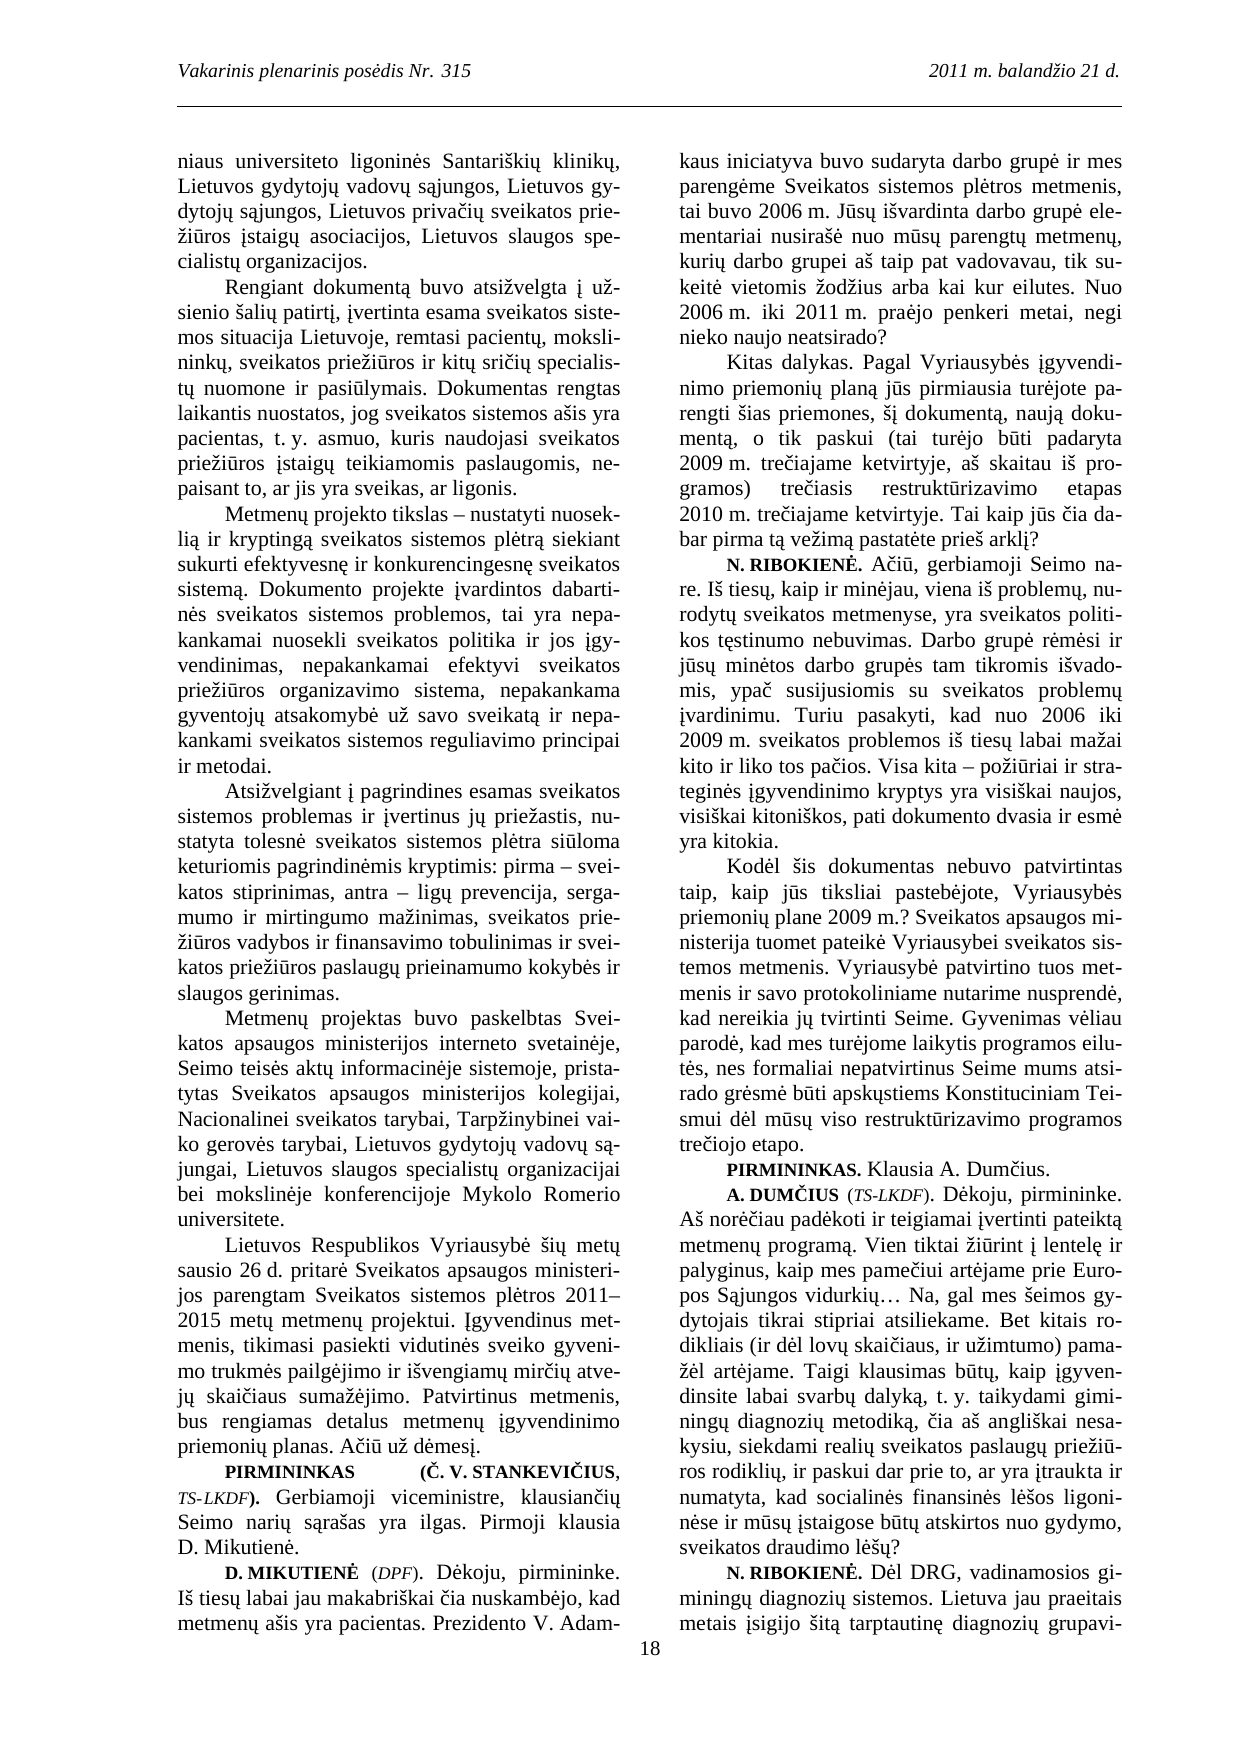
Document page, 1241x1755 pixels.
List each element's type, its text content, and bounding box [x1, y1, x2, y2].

text kaus ini­cia­ty­va bu­vo su­da­ry­ta dar­bo gru­pė ir mes pa­ren­gė­me Svei­ka­tos sis­te­mos plėt­ros met­me­nis, tai bu­vo 2006 m. Jū­sų iš­var­din­ta dar­bo gru­pė ele­men­ta­riai nu­si­ra­šė nuo mū­sų pa­reng­tų met­me­nų, ku­rių dar­bo gru­pei aš taip pat va­do­va­vau, tik su­kei­tė vie­to­mis žo­džius ar­ba kai kur ei­lu­tes. Nuo 2006 m. iki 2011 m. pra­ėjo pen­ke­ri me­tai, ne­gi nie­ko nau­jo ne­at­si­ra­do? [679, 148, 1122, 349]
text Ki­tas da­ly­kas. Pa­gal Vy­riau­sy­bės įgy­ven­di­ni­mo prie­mo­nių pla­ną jūs pir­miau­sia tu­rė­jo­te pa­reng­ti šias prie­mo­nes, šį do­ku­men­tą, nau­ją do­ku­men­tą, o tik pas­kui (tai tu­rė­jo bū­ti pa­da­ry­ta 2009 m. tre­čia­ja­me ket­vir­ty­je, aš skai­tau iš pro­gra­mos) tre­čia­sis re­struk­tū­ri­za­vi­mo eta­pas 2010 m. tre­čia­ja­me ket­vir­ty­je. Tai kaip jūs čia da­bar pir­ma tą ve­ži­mą pa­sta­tė­te prieš ar­klį? [679, 349, 1122, 551]
text Ren­giant do­ku­men­tą bu­vo at­si­žvelg­ta į už­sie­nio ša­lių pa­tir­tį, įver­tin­ta esa­ma svei­ka­tos sis­te­mos si­tu­a­ci­ja Lie­tu­vo­je, rem­ta­si pa­cien­tų, moks­li­nin­kų, svei­ka­tos prie­žiū­ros ir ki­tų sri­čių spe­cia­lis­tų nuo­mo­ne ir pa­siū­ly­mais. Do­ku­men­tas reng­tas lai­kan­tis nuo­sta­tos, jog svei­ka­tos sis­te­mos ašis yra pa­cien­tas, t. y. as­muo, ku­ris nau­do­ja­si svei­ka­tos prie­žiū­ros įstai­gų tei­kia­mo­mis pa­slau­go­mis, ne­pai­sant to, ar jis yra svei­kas, ar li­go­nis. [177, 274, 620, 501]
text Ko­dėl šis do­ku­men­tas ne­bu­vo pa­tvir­tin­tas taip, kaip jūs tiks­liai pa­ste­bė­jo­te, Vy­riau­sy­bės prie­mo­nių pla­ne 2009 m.? Svei­ka­tos ap­sau­gos mi­nis­te­ri­ja tuo­met pa­tei­kė Vy­riau­sy­bei svei­ka­tos sis­te­mos met­me­nis. Vy­riau­sy­bė pa­tvir­ti­no tuos met­me­nis ir sa­vo pro­to­ko­li­nia­me nu­ta­ri­me nu­spren­dė, kad ne­rei­kia jų tvir­tin­ti Sei­me. Gy­ve­ni­mas vė­liau pa­ro­dė, kad mes tu­rė­jo­me lai­ky­tis pro­gra­mos ei­lu­tės, nes for­ma­liai ne­pa­tvir­ti­nus Sei­me mums at­si­ra­do grės­mė bū­ti ap­skųs­tiems Kon­sti­tu­ci­niam Tei­s­mui dėl mū­sų vi­so re­struk­tū­ri­za­vi­mo pro­gra­mos tre­čio­jo eta­po. [679, 853, 1122, 1156]
text PIRMININKAS (Č. V. STANKEVIČIUS, TS‑LKDF). Ger­bia­mo­ji vi­ce­mi­nist­re, klau­sian­čių Sei­mo na­rių są­ra­šas yra il­gas. Pir­mo­ji klau­sia D. Mi­ku­tie­nė. [177, 1458, 620, 1559]
text niaus uni­ver­si­te­to li­go­ni­nės San­ta­riš­kių kli­ni­kų, Lie­tu­vos gy­dy­to­jų va­do­vų są­jun­gos, Lie­tu­vos gy­dy­to­jų są­jun­gos, Lie­tu­vos pri­va­čių svei­ka­tos prie­žiū­ros įstai­gų aso­cia­ci­jos, Lie­tu­vos slau­gos spe­cia­lis­tų or­ga­ni­za­ci­jos. [177, 148, 620, 274]
text Met­me­nų pro­jek­tas bu­vo pa­skelb­tas Svei­katos ap­sau­gos mi­nis­te­ri­jos in­ter­ne­to sve­tai­nė­je, Sei­mo tei­sės ak­tų in­for­ma­ci­nė­je sis­te­mo­je, pri­sta­ty­tas Svei­ka­tos ap­sau­gos mi­nis­te­ri­jos ko­le­gi­jai, Na­cio­na­li­nei svei­ka­tos ta­ry­bai, Tarp­ži­ny­bi­nei vai­ko ge­ro­vės ta­ry­bai, Lie­tu­vos gy­dy­to­jų va­do­vų są­jun­gai, Lie­tu­vos slau­gos spe­cia­lis­tų or­ga­ni­za­ci­jai bei mo­ks­li­nė­je kon­fe­ren­ci­jo­je My­ko­lo Ro­me­rio uni­ver­site­te. [177, 1005, 620, 1232]
text PIRMININKAS. Klau­sia A. Dum­čius. [679, 1156, 1122, 1181]
text N. RIBOKIENĖ. Ačiū, ger­bia­mo­ji Sei­mo na­re. Iš tie­sų, kaip ir mi­nė­jau, vie­na iš pro­ble­mų, nu­ro­dy­tų svei­ka­tos met­me­ny­se, yra svei­ka­tos po­li­ti­kos tęs­ti­nu­mo ne­bu­vi­mas. Dar­bo gru­pė rė­mė­si ir jū­sų mi­nė­tos dar­bo gru­pės tam tik­ro­mis iš­va­do­mis, ypač su­si­ju­sio­mis su svei­ka­tos pro­ble­mų įvar­di­ni­mu. Tu­riu pa­sa­ky­ti, kad nuo 2006 iki 2009 m. svei­ka­tos pro­ble­mos iš tie­sų la­bai ma­žai ki­to ir li­ko tos pa­čios. Vi­sa ki­ta – po­žiū­riai ir stra­te­gi­nės įgy­ven­di­ni­mo kryp­tys yra vi­siš­kai nau­jos, vi­siš­kai ki­to­niš­kos, pa­ti do­ku­men­to dva­sia ir es­mė yra ki­to­kia. [679, 551, 1122, 853]
text N. RIBOKIENĖ. Dėl DRG, va­di­na­mo­sios gi­mi­nin­gų diag­no­zių sis­te­mos. Lie­tu­va jau pra­ei­tais me­tais įsi­gi­jo ši­tą tarp­tau­ti­nę diag­no­zių gru­pa­vi­ [679, 1559, 1122, 1635]
text D. MIKUTIENĖ (DPF). Dė­ko­ju, pir­mi­nin­ke. Iš tie­sų la­bai jau ma­kab­riš­kai čia nu­skam­bė­jo, kad met­me­nų ašis yra pa­cien­tas. Pre­zi­den­to V. Adam­ [177, 1559, 620, 1635]
text Met­me­nų pro­jek­to tiks­las – nu­sta­ty­ti nuo­sek­lią ir kryp­tin­gą svei­ka­tos sis­te­mos plėt­rą sie­kiant su­kur­ti efek­ty­ves­nę ir kon­ku­ren­cin­ges­nę svei­ka­tos sis­te­mą. Do­ku­men­to pro­jek­te įvar­din­tos da­bar­ti­nės svei­ka­tos sis­te­mos pro­ble­mos, tai yra ne­pa­kan­ka­mai nuo­sek­li svei­ka­tos po­li­ti­ka ir jos įgy­ven­di­ni­mas, ne­pa­kan­ka­mai efek­ty­vi svei­ka­tos prie­žiū­ros or­ga­ni­za­vi­mo sis­te­ma, ne­pa­kan­ka­ma gy­ven­to­jų at­sa­ko­my­bė už sa­vo svei­ka­tą ir ne­pa­kan­ka­mi svei­ka­tos sis­te­mos re­gu­lia­vi­mo prin­ci­pai ir me­to­dai. [177, 501, 620, 778]
text A. DUMČIUS (TS-LKDF). Dė­ko­ju, pir­mi­nin­ke. Aš no­rė­čiau pa­dė­ko­ti ir tei­gia­mai įver­tin­ti pa­teik­tą met­me­nų pro­gra­mą. Vien tik­tai žiū­rint į len­te­lę ir pa­ly­gi­nus, kaip mes pa­me­čiui ar­tė­ja­me prie Eu­ro­pos Są­jun­gos vi­dur­kių… Na, gal mes šei­mos gy­dy­to­jais tik­rai stip­riai at­si­lie­ka­me. Bet ki­tais ro­dik­liais (ir dėl lo­vų skai­čiaus, ir už­im­tu­mo) pa­ma­žėl ar­tė­ja­me. Tai­gi klau­si­mas bū­tų, kaip įgy­ven­din­si­te la­bai svar­bų da­ly­ką, t. y. tai­ky­da­mi gi­mi­nin­gų diag­no­zių me­to­di­ką, čia aš an­gliš­kai ne­sa­ky­siu, siek­da­mi re­a­lių svei­ka­tos pa­slau­gų prie­žiū­ros ro­dik­lių, ir pas­kui dar prie to, ar yra įtrauk­ta ir nu­ma­ty­ta, kad so­cia­li­nės fi­nan­si­nės lė­šos li­go­ni­nė­se ir mū­sų įstai­go­se bū­tų at­skir­tos nuo gy­dy­mo, svei­ka­tos drau­di­mo lė­šų? [679, 1181, 1122, 1559]
text Lie­tu­vos Res­pub­li­kos Vy­riau­sy­bė šių me­tų sau­sio 26 d. pri­ta­rė Svei­ka­tos ap­sau­gos mi­nis­te­ri­jos pa­reng­tam Svei­ka­tos sis­te­mos plėt­ros 2011–2015 me­tų met­me­nų pro­jek­tui. Įgy­ven­di­nus met­me­nis, ti­ki­ma­si pa­siek­ti vi­du­ti­nės svei­ko gy­ve­ni­mo truk­mės pail­gė­ji­mo ir iš­ven­gia­mų mir­čių at­ve­jų skai­čiaus su­ma­žė­ji­mo. Pa­tvir­ti­nus met­me­nis, bus ren­gia­mas de­ta­lus met­me­nų įgy­ven­di­ni­mo prie­mo­nių pla­nas. Ačiū už dė­me­sį. [177, 1232, 620, 1458]
text At­si­žvel­giant į pa­grin­di­nes esa­mas svei­ka­tos sis­te­mos pro­ble­mas ir įver­ti­nus jų prie­žas­tis, nu­sta­ty­ta to­les­nė svei­ka­tos sis­te­mos plėt­ra siū­lo­ma ke­tu­rio­mis pa­grin­di­nė­mis kryp­ti­mis: pir­ma – svei­ka­tos stip­ri­ni­mas, an­tra – li­gų pre­ven­ci­ja, ser­ga­mu­mo ir mir­tin­gu­mo ma­ži­ni­mas, svei­ka­tos prie­žiū­ros va­dy­bos ir fi­nan­sa­vi­mo to­bu­li­ni­mas ir svei­ka­tos prie­žiū­ros pa­slau­gų pri­ei­na­mu­mo ko­ky­bės ir slau­gos ge­ri­ni­mas. [177, 778, 620, 1005]
